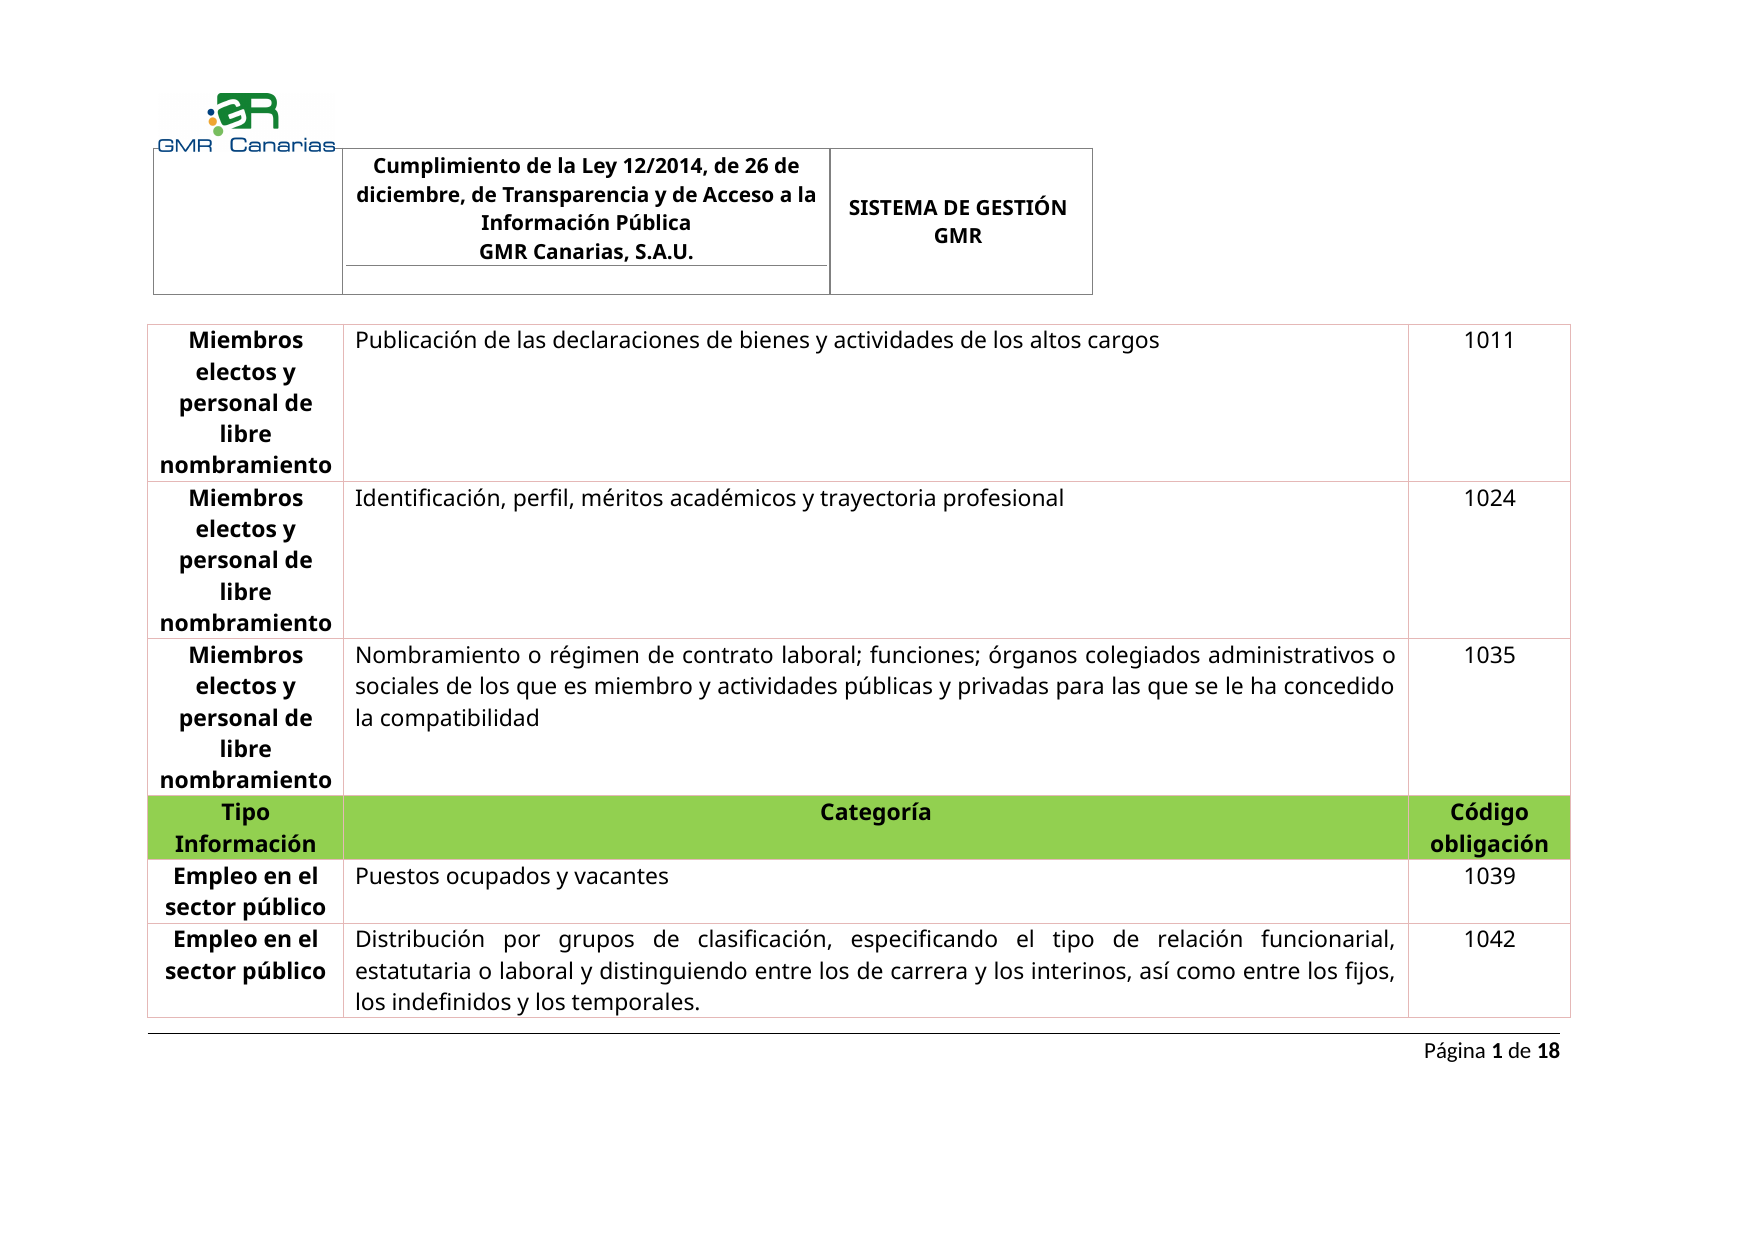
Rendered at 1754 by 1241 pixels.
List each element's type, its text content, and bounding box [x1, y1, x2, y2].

table_cell Categoría [344, 796, 1408, 859]
table_cell Distribución por grupos de clasificación, especificando el tipo de relación funcionarial, estatutaria o laboral y distinguiendo entre los de carrera y los interinos, así como entre los fijos, los indefinidos y los temporales. [344, 924, 1408, 1017]
table_cell Identificación, perfil, méritos académicos y trayectoria profesional [344, 482, 1408, 638]
table_cell Tipo Información [148, 796, 343, 859]
table_cell 1042 [1409, 924, 1570, 1017]
table_cell 1035 [1409, 639, 1570, 795]
table_cell Miembros electos y personal de libre nombramiento [148, 325, 343, 481]
table_cell Puestos ocupados y vacantes [344, 860, 1408, 922]
table_cell Publicación de las declaraciones de bienes y actividades de los altos cargos [344, 325, 1408, 481]
table_cell Empleo en el sector público [148, 860, 343, 922]
table_cell 1024 [1409, 482, 1570, 638]
table_cell 1039 [1409, 860, 1570, 922]
table_cell Código obligación [1409, 796, 1570, 859]
table_cell Miembros electos y personal de libre nombramiento [148, 482, 343, 638]
table_cell Miembros electos y personal de libre nombramiento [148, 639, 343, 795]
table_cell Nombramiento o régimen de contrato laboral; funciones; órganos colegiados administrativos o sociales de los que es miembro y actividades públicas y privadas para las que se le ha concedido la compatibilidad [344, 639, 1408, 795]
table_cell 1011 [1409, 325, 1570, 481]
table_cell Empleo en el sector público [148, 924, 343, 1017]
